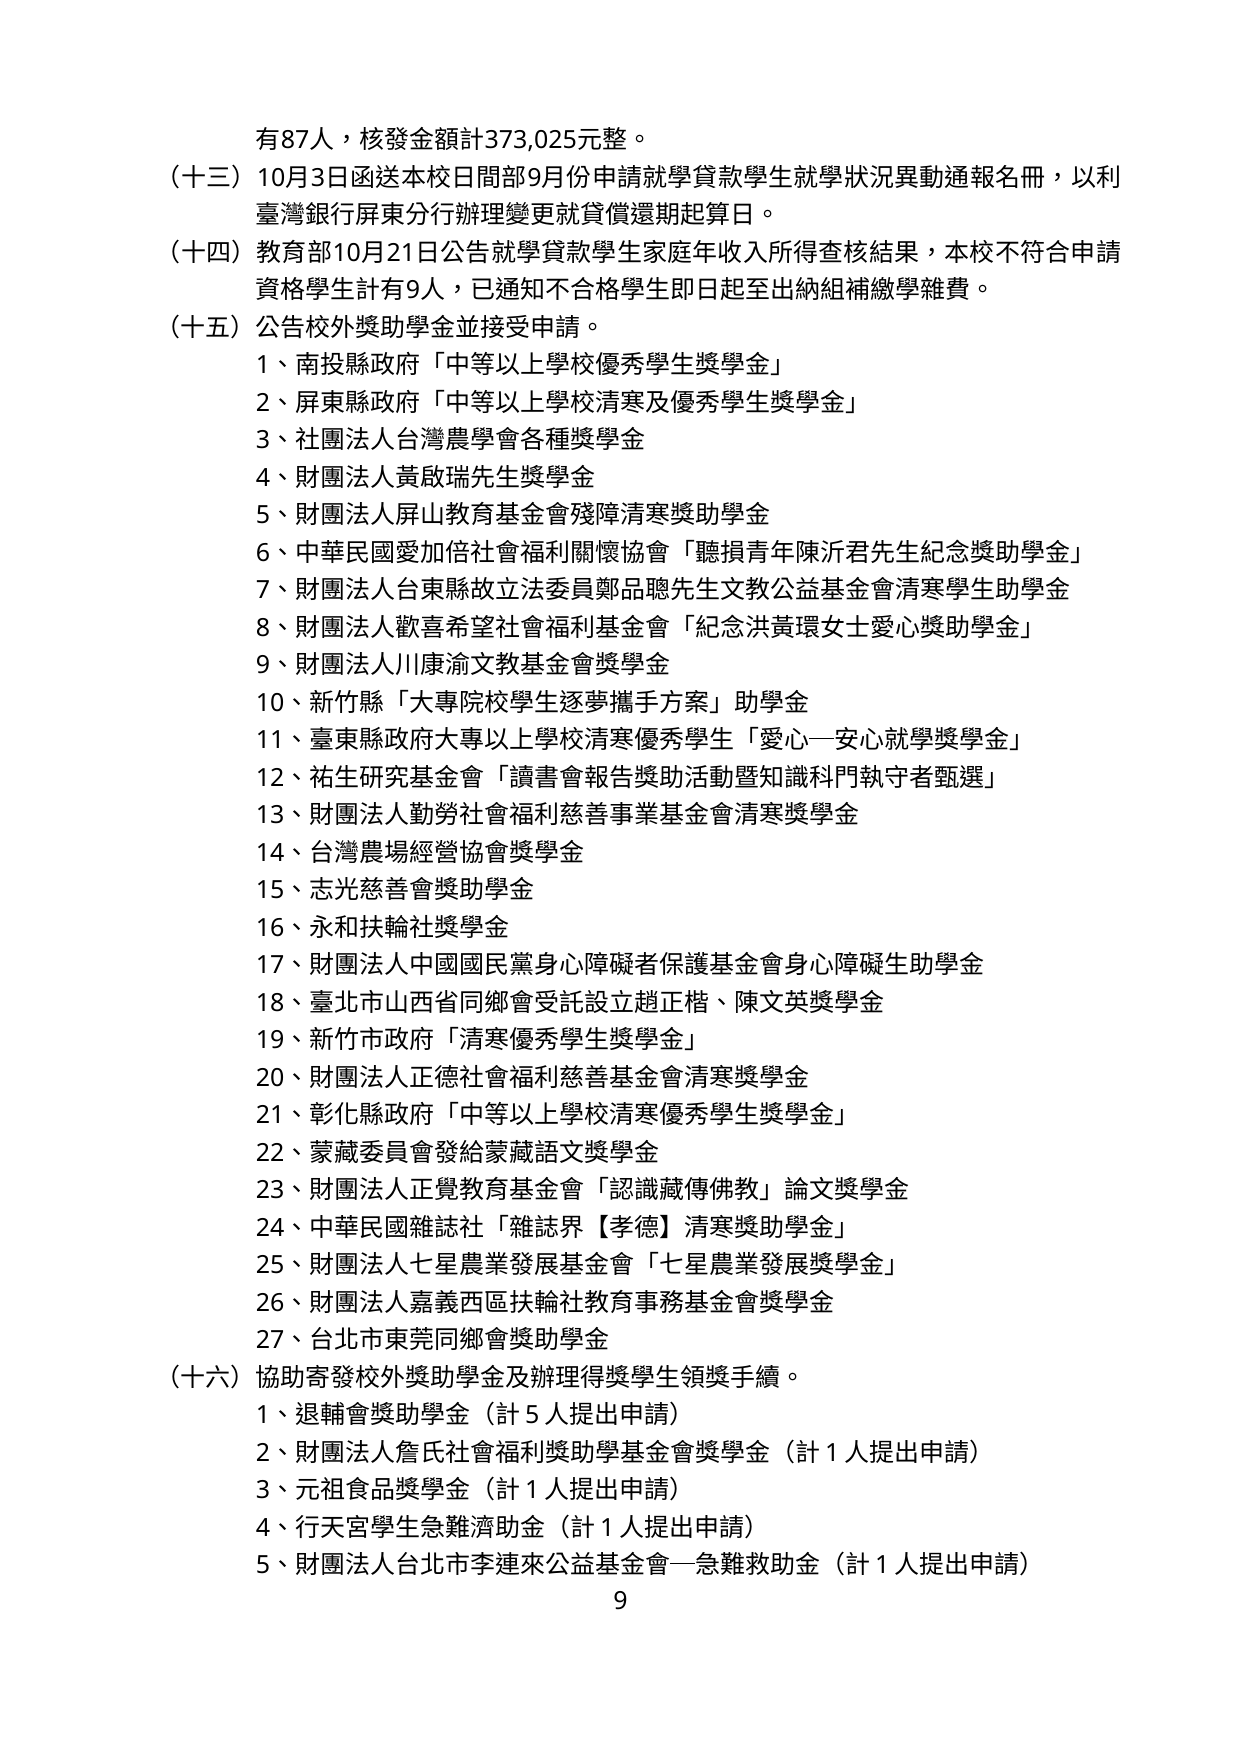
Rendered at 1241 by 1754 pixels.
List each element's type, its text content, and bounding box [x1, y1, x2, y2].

text 9、財團法人川康渝文教基金會獎學金 [256, 644, 1122, 682]
text 25、財團法人七星農業發展基金會「七星農業發展獎學金」 [256, 1244, 1122, 1282]
text 24、中華民國雜誌社「雜誌界【孝德】清寒獎助學金」 [256, 1207, 1122, 1244]
text 22、蒙藏委員會發給蒙藏語文獎學金 [256, 1132, 1122, 1169]
text （十五）公告校外獎助學金並接受申請。 [156, 307, 1122, 344]
text 17、財團法人中國國民黨身心障礙者保護基金會身心障礙生助學金 [256, 944, 1122, 982]
text 5、財團法人屏山教育基金會殘障清寒獎助學金 [256, 494, 1122, 532]
text 12、祐生研究基金會「讀書會報告獎助活動暨知識科門執守者甄選」 [256, 757, 1122, 794]
text （十六）協助寄發校外獎助學金及辦理得獎學生領獎手續。 [156, 1357, 1122, 1394]
text 23、財團法人正覺教育基金會「認識藏傳佛教」論文獎學金 [256, 1169, 1122, 1207]
text 6、中華民國愛加倍社會福利關懷協會「聽損青年陳沂君先生紀念獎助學金」 [256, 532, 1122, 569]
text 10、新竹縣「大專院校學生逐夢攜手方案」助學金 [256, 682, 1122, 719]
text 8、財團法人歡喜希望社會福利基金會「紀念洪黃環女士愛心獎助學金」 [256, 607, 1122, 644]
text 27、台北市東莞同鄉會獎助學金 [256, 1319, 1122, 1357]
text 7、財團法人台東縣故立法委員鄭品聰先生文教公益基金會清寒學生助學金 [256, 569, 1122, 607]
text 14、台灣農場經營協會獎學金 [256, 832, 1122, 869]
text 19、新竹市政府「清寒優秀學生獎學金」 [256, 1019, 1122, 1057]
text 1、南投縣政府「中等以上學校優秀學生獎學金」 [256, 344, 1122, 382]
text 3、元祖食品獎學金（計1人提出申請） [256, 1469, 1122, 1507]
text 2、財團法人詹氏社會福利獎助學基金會獎學金（計1人提出申請） [256, 1432, 1122, 1469]
text 18、臺北市山西省同鄉會受託設立趙正楷、陳文英獎學金 [256, 982, 1122, 1019]
text 1、退輔會獎助學金（計5人提出申請） [256, 1394, 1122, 1432]
text 16、永和扶輪社獎學金 [256, 907, 1122, 944]
text 有87人，核發金額計373,025元整。 [156, 119, 1122, 157]
text 4、行天宮學生急難濟助金（計1人提出申請） [256, 1507, 1122, 1544]
text 3、社團法人台灣農學會各種獎學金 [256, 419, 1122, 457]
text 21、彰化縣政府「中等以上學校清寒優秀學生獎學金」 [256, 1094, 1122, 1132]
text 11、臺東縣政府大專以上學校清寒優秀學生「愛心─安心就學獎學金」 [256, 719, 1122, 757]
text （十四）教育部10月21日公告就學貸款學生家庭年收入所得查核結果，本校不符合申請資格學生計有9人，已通知不合格學生即日起至出納組補繳學雜費。 [156, 232, 1122, 307]
text （十三）10月3日函送本校日間部9月份申請就學貸款學生就學狀況異動通報名冊，以利臺灣銀行屏東分行辦理變更就貸償還期起算日。 [156, 157, 1122, 232]
text 15、志光慈善會獎助學金 [256, 869, 1122, 907]
text 5、財團法人台北市李連來公益基金會─急難救助金（計1人提出申請） [256, 1544, 1122, 1582]
text 26、財團法人嘉義西區扶輪社教育事務基金會獎學金 [256, 1282, 1122, 1319]
text 20、財團法人正德社會福利慈善基金會清寒獎學金 [256, 1057, 1122, 1094]
text 13、財團法人勤勞社會福利慈善事業基金會清寒獎學金 [256, 794, 1122, 832]
text 4、財團法人黃啟瑞先生獎學金 [256, 457, 1122, 494]
text 2、屏東縣政府「中等以上學校清寒及優秀學生獎學金」 [256, 382, 1122, 419]
